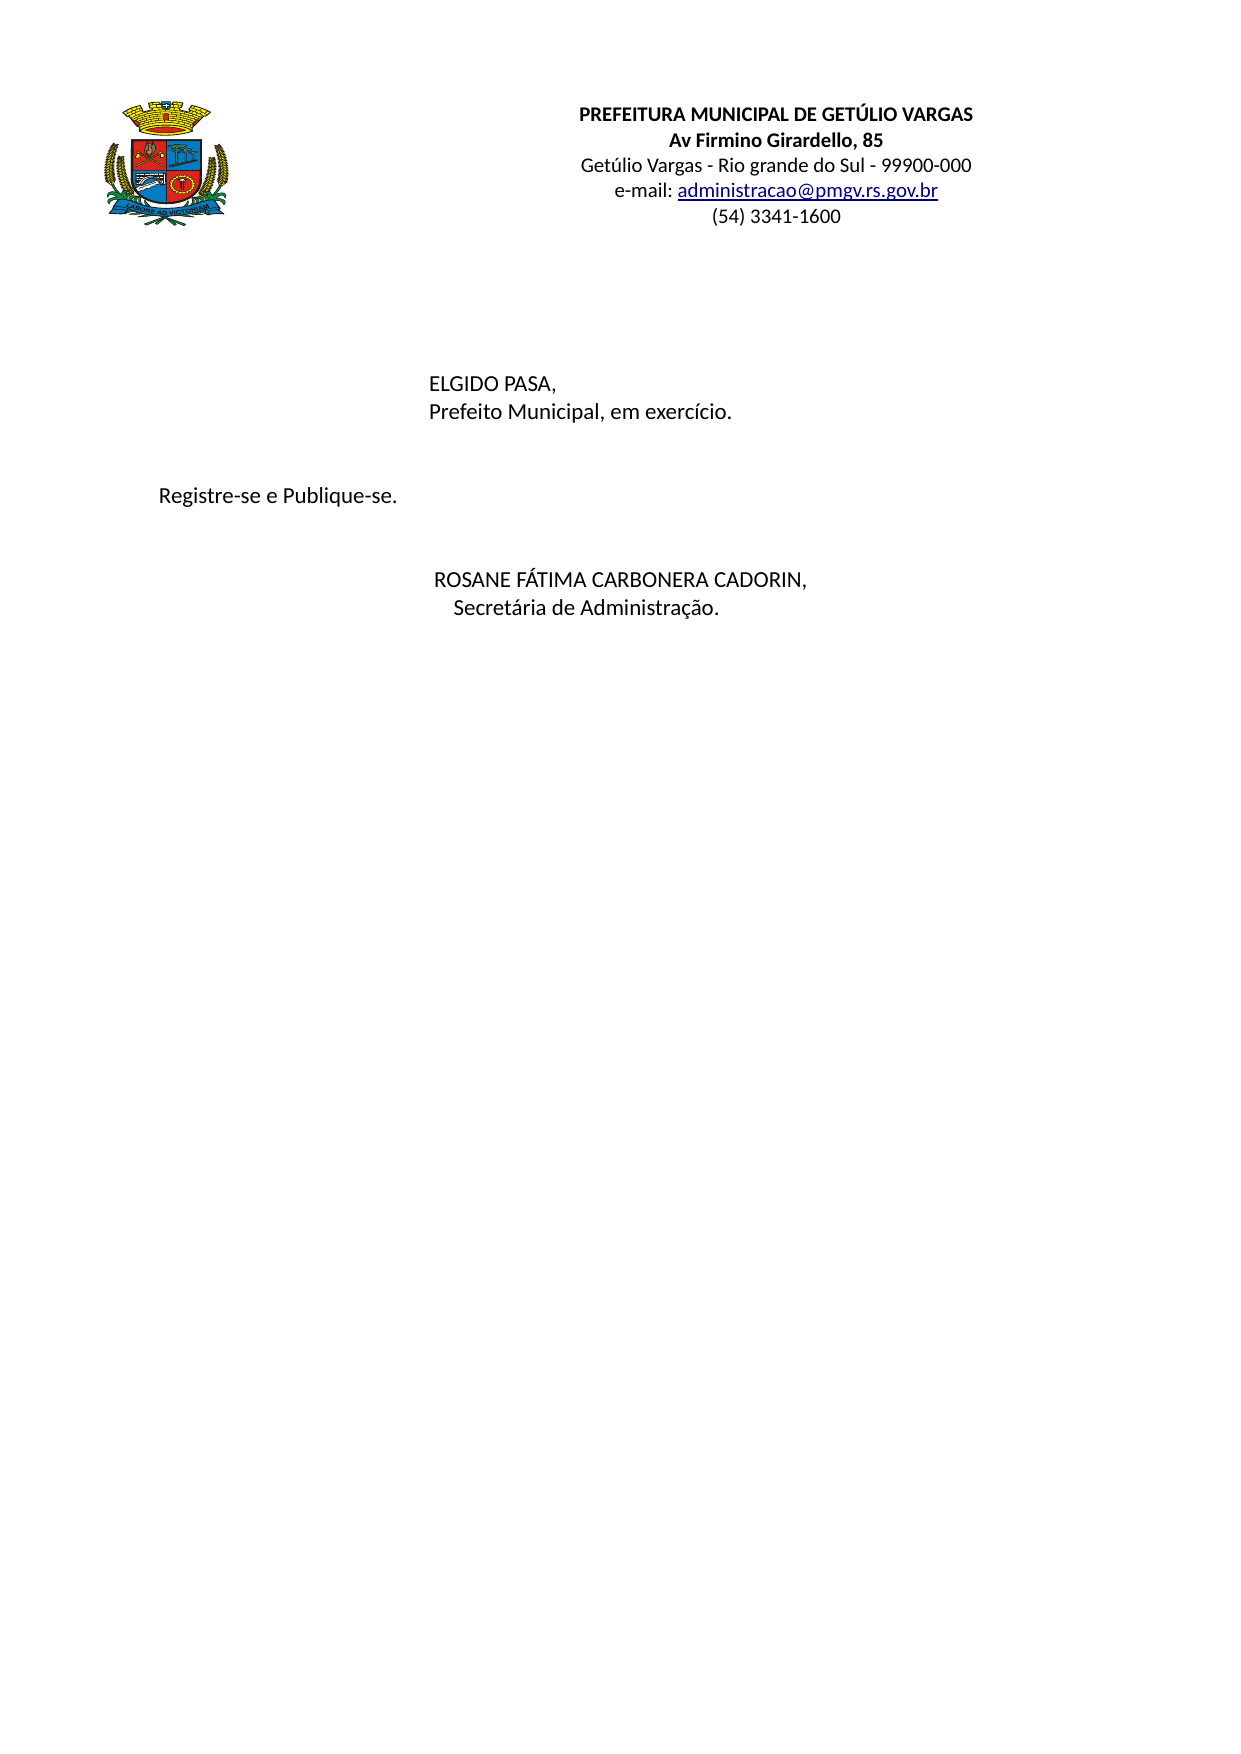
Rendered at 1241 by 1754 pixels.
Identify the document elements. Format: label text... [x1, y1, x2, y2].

text ROSANE FÁTIMA CARBONERA CADORIN, [118, 565, 1122, 593]
text Secretária de Administração. [148, 593, 1122, 621]
text Registre-se e Publique-se. [132, 481, 1122, 509]
text ELGIDO PASA, [118, 369, 1122, 397]
text Prefeito Municipal, em exercício. [339, 397, 1122, 425]
